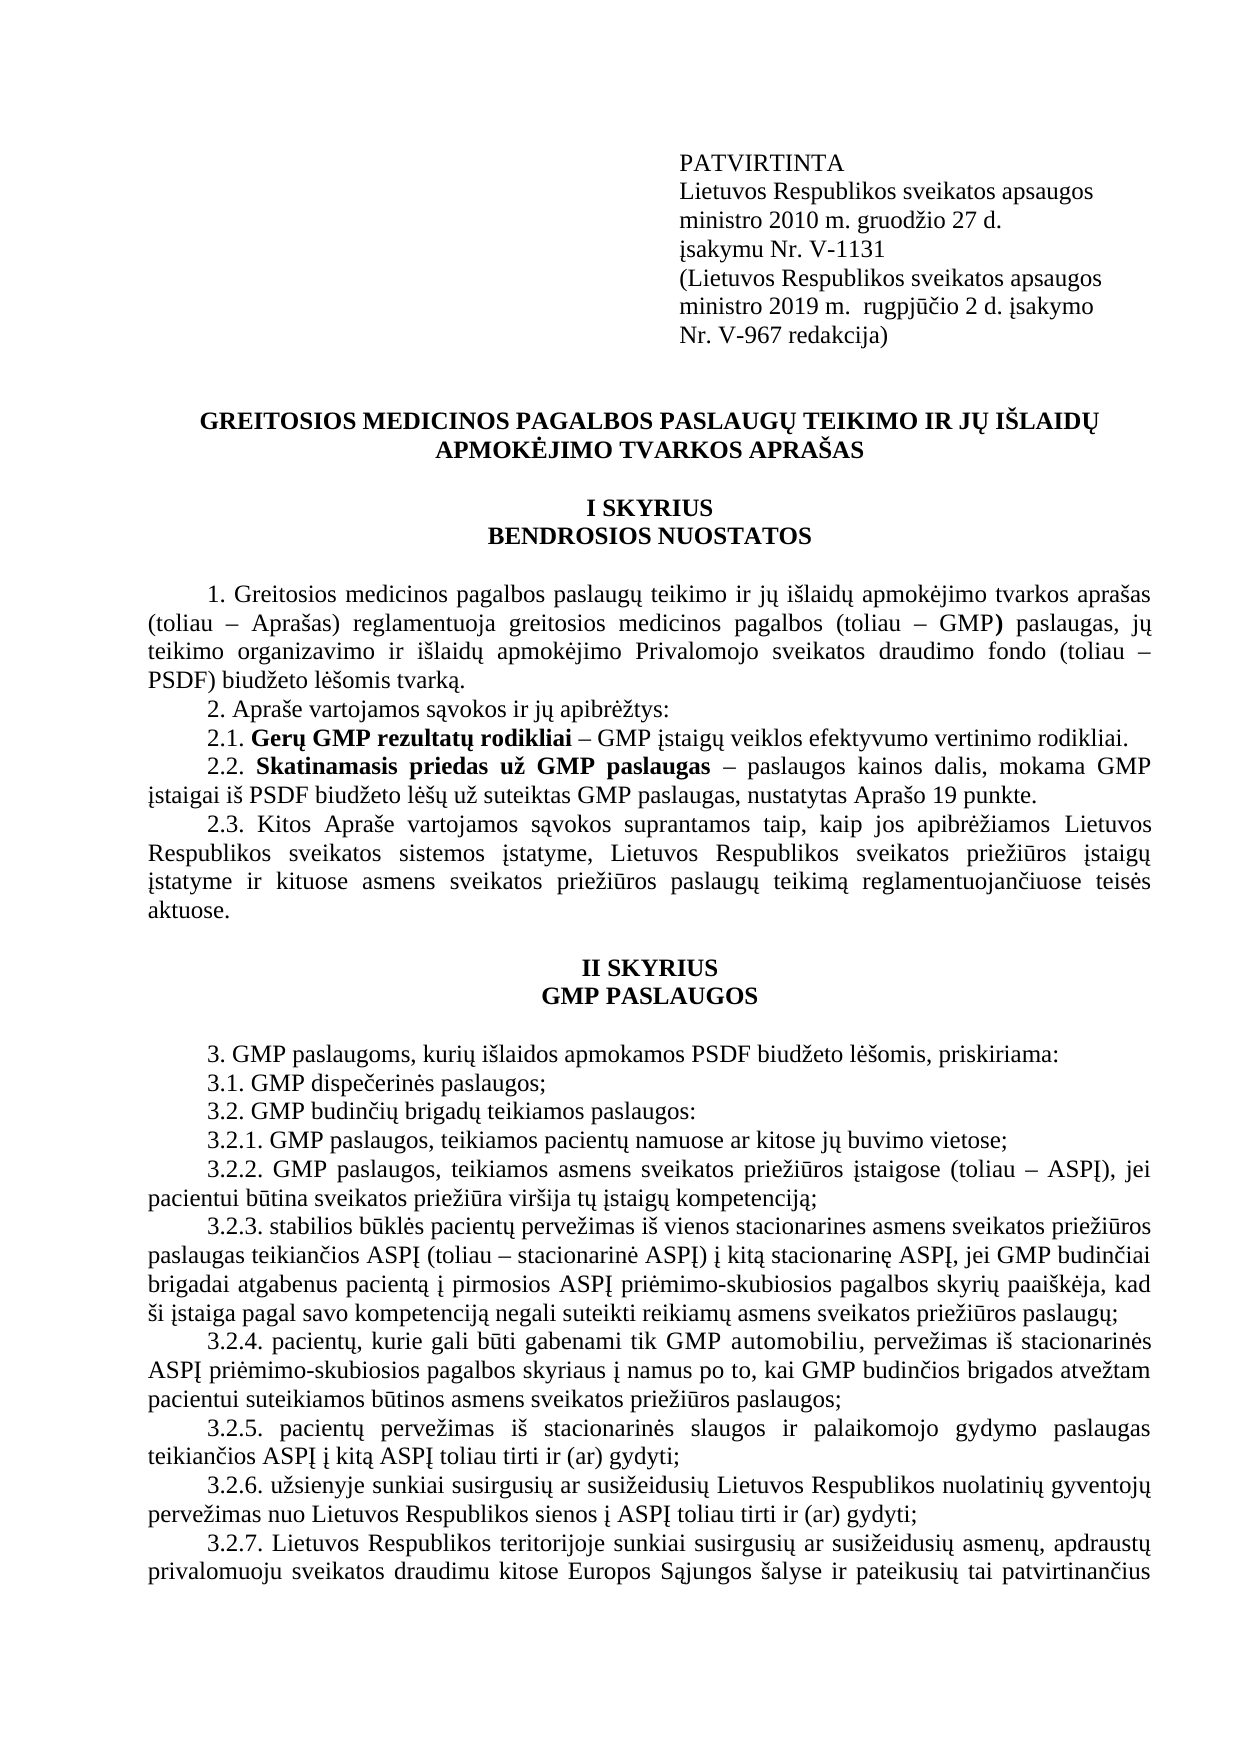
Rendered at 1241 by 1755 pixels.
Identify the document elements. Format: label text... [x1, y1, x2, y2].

text 1. Greitosios medicinos pagalbos paslaugų teikimo ir jų išlaidų apmokėjimo tvarkos aprašas (toliau – Aprašas) reglamentuoja greitosios medicinos pagalbos (toliau – GMP) paslaugas, jų teikimo organizavimo ir išlaidų apmokėjimo Privalomojo sveikatos draudimo fondo (toliau – PSDF) biudžeto lėšomis tvarką. [148, 579, 1152, 694]
text 3. GMP paslaugoms, kurių išlaidos apmokamos PSDF biudžeto lėšomis, priskiriama: [148, 1039, 1152, 1068]
text 3.2.3. stabilios būklės pacientų pervežimas iš vienos stacionarines asmens sveikatos priežiūros paslaugas teikiančios ASPĮ (toliau – stacionarinė ASPĮ) į kitą stacionarinę ASPĮ, jei GMP budinčiai brigadai atgabenus pacientą į pirmosios ASPĮ priėmimo-skubiosios pagalbos skyrių paaiškėja, kad ši įstaiga pagal savo kompetenciją negali suteikti reikiamų asmens sveikatos priežiūros paslaugų; [148, 1211, 1152, 1326]
text BENDROSIOS NUOSTATOS [148, 521, 1152, 550]
text 2.1. Gerų GMP rezultatų rodikliai – GMP įstaigų veiklos efektyvumo vertinimo rodikliai. [148, 723, 1152, 751]
text 3.2. GMP budinčių brigadų teikiamos paslaugos: [148, 1096, 1152, 1125]
text Nr. V-967 redakcija) [679, 320, 1152, 349]
text (Lietuvos Respublikos sveikatos apsaugos [148, 263, 1152, 291]
text 3.2.2. GMP paslaugos, teikiamos asmens sveikatos priežiūros įstaigose (toliau – ASPĮ), jei pacientui būtina sveikatos priežiūra viršija tų įstaigų kompetenciją; [148, 1154, 1152, 1211]
text Lietuvos Respublikos sveikatos apsaugos [679, 176, 1152, 205]
text 3.2.1. GMP paslaugos, teikiamos pacientų namuose ar kitose jų buvimo vietose; [148, 1125, 1152, 1154]
text GMP PASLAUGOS [148, 981, 1152, 1010]
text 3.2.4. pacientų, kurie gali būti gabenami tik GMP automobiliu, pervežimas iš stacionarinės ASPĮ priėmimo-skubiosios pagalbos skyriaus į namus po to, kai GMP budinčios brigados atvežtam pacientui suteikiamos būtinos asmens sveikatos priežiūros paslaugos; [148, 1326, 1152, 1413]
text GREITOSIOS MEDICINOS PAGALBOS PASLAUGŲ TEIKIMO IR JŲ IŠLAIDŲ APMOKĖJIMO TVARKOS APRAŠAS [148, 406, 1152, 464]
text ministro 2019 m. rugpjūčio 2 d. įsakymo [679, 291, 1152, 320]
text II SKYRIUS [148, 953, 1152, 981]
text I SKYRIUS [148, 493, 1152, 521]
text 2. Apraše vartojamos sąvokos ir jų apibrėžtys: [148, 694, 1152, 723]
text ministro 2010 m. gruodžio 27 d. [679, 205, 1152, 234]
text 3.1. GMP dispečerinės paslaugos; [148, 1068, 1152, 1096]
text PATVIRTINTA [679, 148, 1152, 176]
text 3.2.6. užsienyje sunkiai susirgusių ar susižeidusių Lietuvos Respublikos nuolatinių gyventojų pervežimas nuo Lietuvos Respublikos sienos į ASPĮ toliau tirti ir (ar) gydyti; [148, 1470, 1152, 1528]
text įsakymu Nr. V-1131 [679, 234, 1152, 263]
text 3.2.7. Lietuvos Respublikos teritorijoje sunkiai susirgusių ar susižeidusių asmenų, apdraustų privalomuoju sveikatos draudimu kitose Europos Sąjungos šalyse ir pateikusių tai patvirtinančius [148, 1528, 1152, 1585]
text 2.2. Skatinamasis priedas už GMP paslaugas – paslaugos kainos dalis, mokama GMP įstaigai iš PSDF biudžeto lėšų už suteiktas GMP paslaugas, nustatytas Aprašo 19 punkte. [148, 751, 1152, 809]
text 2.3. Kitos Apraše vartojamos sąvokos suprantamos taip, kaip jos apibrėžiamos Lietuvos Respublikos sveikatos sistemos įstatyme, Lietuvos Respublikos sveikatos priežiūros įstaigų įstatyme ir kituose asmens sveikatos priežiūros paslaugų teikimą reglamentuojančiuose teisės aktuose. [148, 809, 1152, 924]
text 3.2.5. pacientų pervežimas iš stacionarinės slaugos ir palaikomojo gydymo paslaugas teikiančios ASPĮ į kitą ASPĮ toliau tirti ir (ar) gydyti; [148, 1413, 1152, 1470]
